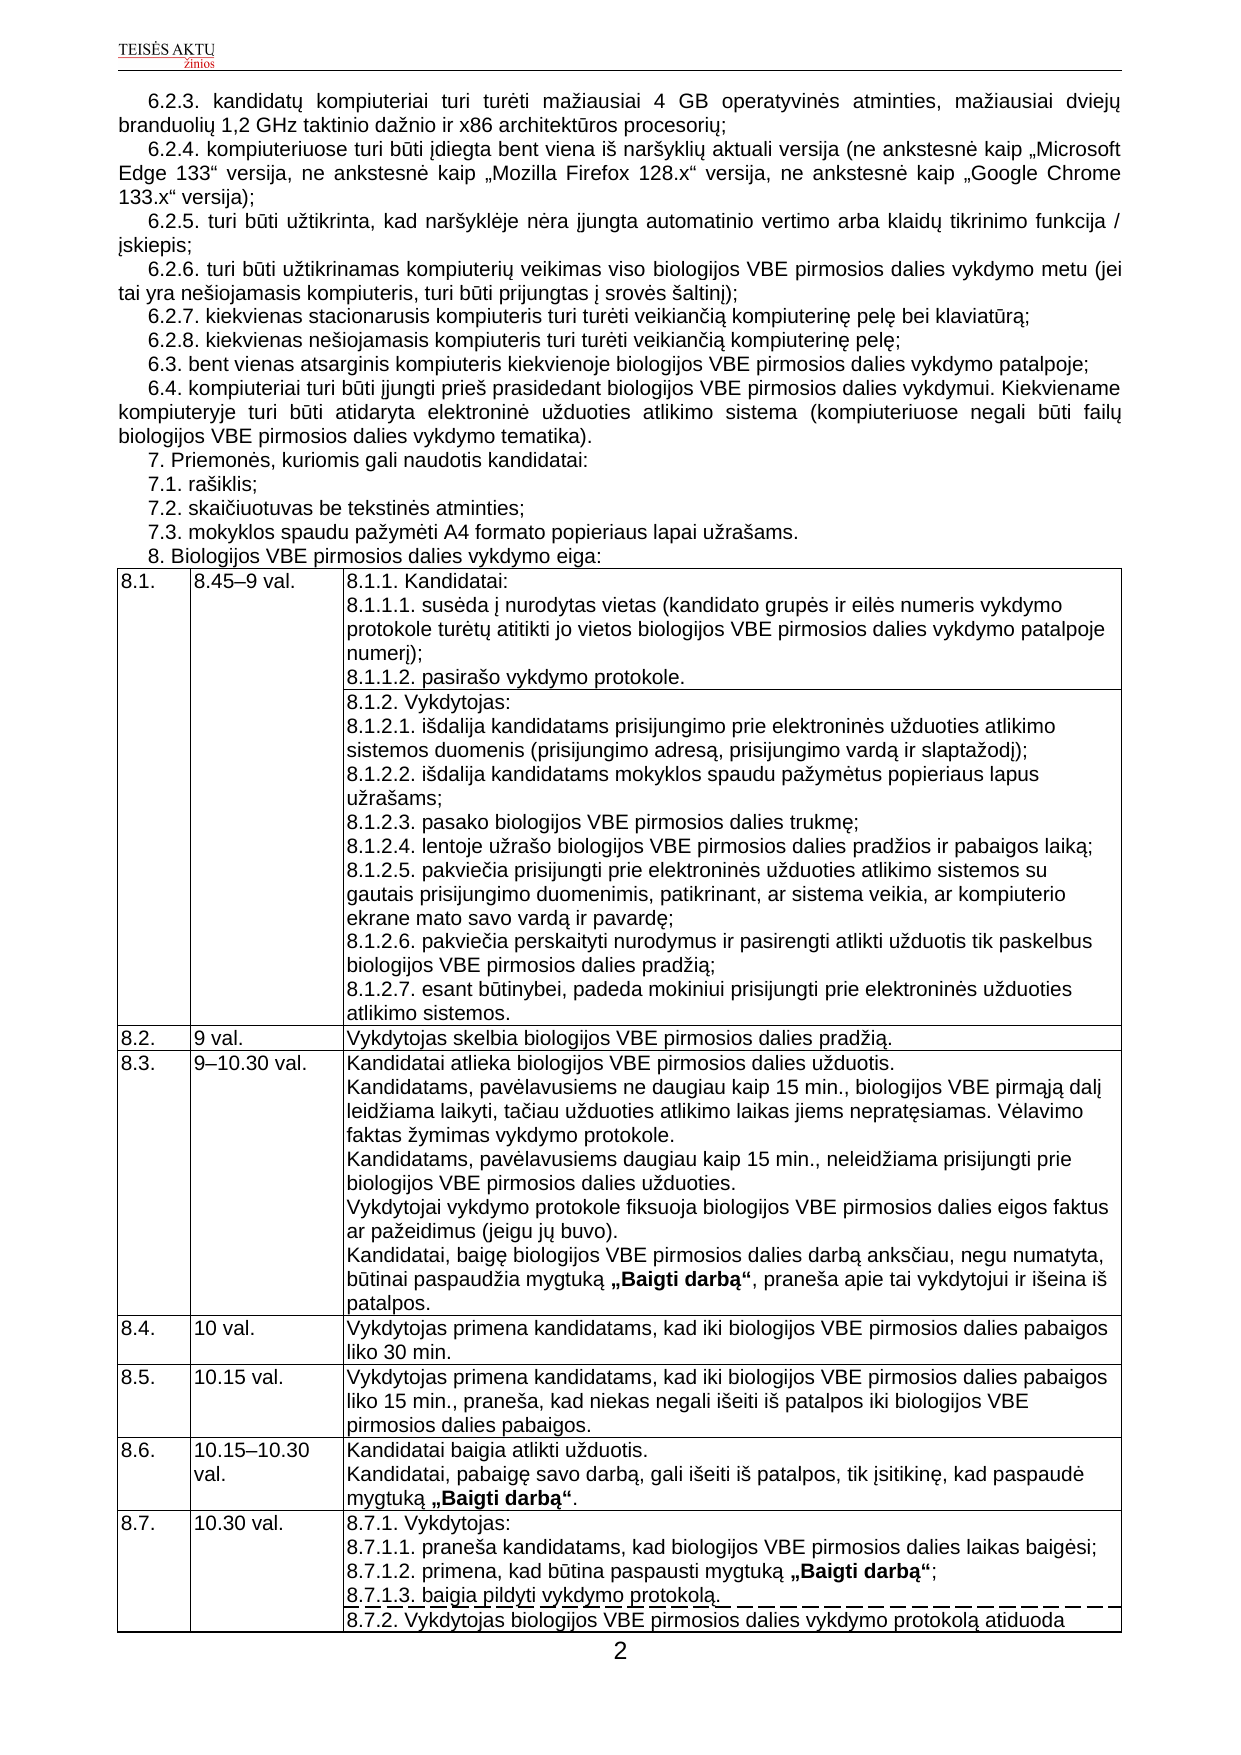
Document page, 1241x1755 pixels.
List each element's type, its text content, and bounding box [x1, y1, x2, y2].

text 7.1. rašiklis; [118, 472, 1122, 496]
text 6.2.8. kiekvienas nešiojamasis kompiuteris turi turėti veikiančią kompiuterinę pelę; [118, 328, 1122, 352]
table_header 8.1. [118, 569, 190, 1025]
text 6.3. bent vienas atsarginis kompiuteris kiekvienoje biologijos VBE pirmosios dalies vykdymo patalpoje; [118, 352, 1122, 376]
table_cell 10.15 val. [191, 1365, 343, 1437]
text 6.2.6. turi būti užtikrinamas kompiuterių veikimas viso biologijos VBE pirmosios dalies vykdymo metu (jei tai yra nešiojamasis kompiuteris, turi būti prijungtas į srovės šaltinį); [118, 256, 1122, 304]
table_cell 8.6. [118, 1438, 190, 1509]
text 6.2.7. kiekvienas stacionarusis kompiuteris turi turėti veikiančią kompiuterinę pelę bei klaviatūrą; [118, 304, 1122, 328]
text 6.2.5. turi būti užtikrinta, kad naršyklėje nėra įjungta automatinio vertimo arba klaidų tikrinimo funkcija / įskiepis; [118, 208, 1122, 256]
table_cell 8.7.2. Vykdytojas biologijos VBE pirmosios dalies vykdymo protokolą atiduoda [344, 1606, 1121, 1631]
table_cell 10.30 val. [191, 1511, 343, 1631]
table_cell 8.2. [118, 1026, 190, 1050]
table_cell Vykdytojas primena kandidatams, kad iki biologijos VBE pirmosios dalies pabaigos liko 15 min., praneša, kad niekas negali išeiti iš patalpos iki biologijos VBE pirmosios dalies pabaigos. [344, 1365, 1121, 1437]
text 6.2.4. kompiuteriuose turi būti įdiegta bent viena iš naršyklių aktuali versija (ne ankstesnė kaip „Microsoft Edge 133“ versija, ne ankstesnė kaip „Mozilla Firefox 128.x“ versija, ne ankstesnė kaip „Google Chrome 133.x“ versija); [118, 137, 1122, 208]
text 6.4. kompiuteriai turi būti įjungti prieš prasidedant biologijos VBE pirmosios dalies vykdymui. Kiekviename kompiuteryje turi būti atidaryta elektroninė užduoties atlikimo sistema (kompiuteriuose negali būti failų biologijos VBE pirmosios dalies vykdymo tematika). [118, 376, 1122, 448]
text 7.2. skaičiuotuvas be tekstinės atminties; [118, 496, 1122, 520]
table_cell 8.3. [118, 1051, 190, 1315]
text 6.2.3. kandidatų kompiuteriai turi turėti mažiausiai 4 GB operatyvinės atminties, mažiausiai dviejų branduolių 1,2 GHz taktinio dažnio ir x86 architektūros procesorių; [118, 89, 1122, 137]
table_cell 9 val. [191, 1026, 343, 1050]
table_cell Kandidatai atlieka biologijos VBE pirmosios dalies užduotis. Kandidatams, pavėlavusiems ne daugiau kaip 15 min., biologijos VBE pirmąją dalį leidžiama laikyti, tačiau užduoties atlikimo laikas jiems nepratęsiamas. Vėlavimo faktas žymimas vykdymo protokole. Kandidatams, pavėlavusiems daugiau kaip 15 min., neleidžiama prisijungti prie biologijos VBE pirmosios dalies užduoties. Vykdytojai vykdymo protokole fiksuoja biologijos VBE pirmosios dalies eigos faktus ar pažeidimus (jeigu jų buvo). Kandidatai, baigę biologijos VBE pirmosios dalies darbą anksčiau, negu numatyta, būtinai paspaudžia mygtuką „Baigti darbą“, praneša apie tai vykdytojui ir išeina iš patalpos. [344, 1051, 1121, 1315]
table_cell Vykdytojas skelbia biologijos VBE pirmosios dalies pradžią. [344, 1026, 1121, 1050]
table_cell 8.4. [118, 1316, 190, 1364]
table_cell 8.5. [118, 1365, 190, 1437]
table_header 8.45–9 val. [191, 569, 343, 1025]
table_cell 8.7.1. Vykdytojas: 8.7.1.1. praneša kandidatams, kad biologijos VBE pirmosios dalies laikas baigėsi; 8.7.1.2. primena, kad būtina paspausti mygtuką „Baigti darbą“; 8.7.1.3. baigia pildyti vykdymo protokolą. [344, 1511, 1121, 1606]
table_cell Vykdytojas primena kandidatams, kad iki biologijos VBE pirmosios dalies pabaigos liko 30 min. [344, 1316, 1121, 1364]
text 8. Biologijos VBE pirmosios dalies vykdymo eiga: [118, 544, 1122, 568]
table_cell 8.1.2. Vykdytojas: 8.1.2.1. išdalija kandidatams prisijungimo prie elektroninės užduoties atlikimo sistemos duomenis (prisijungimo adresą, prisijungimo vardą ir slaptažodį); 8.1.2.2. išdalija kandidatams mokyklos spaudu pažymėtus popieriaus lapus užrašams; 8.1.2.3. pasako biologijos VBE pirmosios dalies trukmę; 8.1.2.4. lentoje užrašo biologijos VBE pirmosios dalies pradžios ir pabaigos laiką; 8.1.2.5. pakviečia prisijungti prie elektroninės užduoties atlikimo sistemos su gautais prisijungimo duomenimis, patikrinant, ar sistema veikia, ar kompiuterio ekrane mato savo vardą ir pavardę; 8.1.2.6. pakviečia perskaityti nurodymus ir pasirengti atlikti užduotis tik paskelbus biologijos VBE pirmosios dalies pradžią; 8.1.2.7. esant būtinybei, padeda mokiniui prisijungti prie elektroninės užduoties atlikimo sistemos. [344, 690, 1121, 1025]
table_cell 9–10.30 val. [191, 1051, 343, 1315]
table_cell Kandidatai baigia atlikti užduotis. Kandidatai, pabaigę savo darbą, gali išeiti iš patalpos, tik įsitikinę, kad paspaudė mygtuką „Baigti darbą“. [344, 1438, 1121, 1509]
table_cell 10.15–10.30 val. [191, 1438, 343, 1509]
table_header 8.1.1. Kandidatai: 8.1.1.1. susėda į nurodytas vietas (kandidato grupės ir eilės numeris vykdymo protokole turėtų atitikti jo vietos biologijos VBE pirmosios dalies vykdymo patalpoje numerį); 8.1.1.2. pasirašo vykdymo protokole. [344, 569, 1121, 689]
text 7.3. mokyklos spaudu pažymėti A4 formato popieriaus lapai užrašams. [118, 520, 1122, 544]
text 7. Priemonės, kuriomis gali naudotis kandidatai: [118, 448, 1122, 472]
table_cell 10 val. [191, 1316, 343, 1364]
table_cell 8.7. [118, 1511, 190, 1631]
